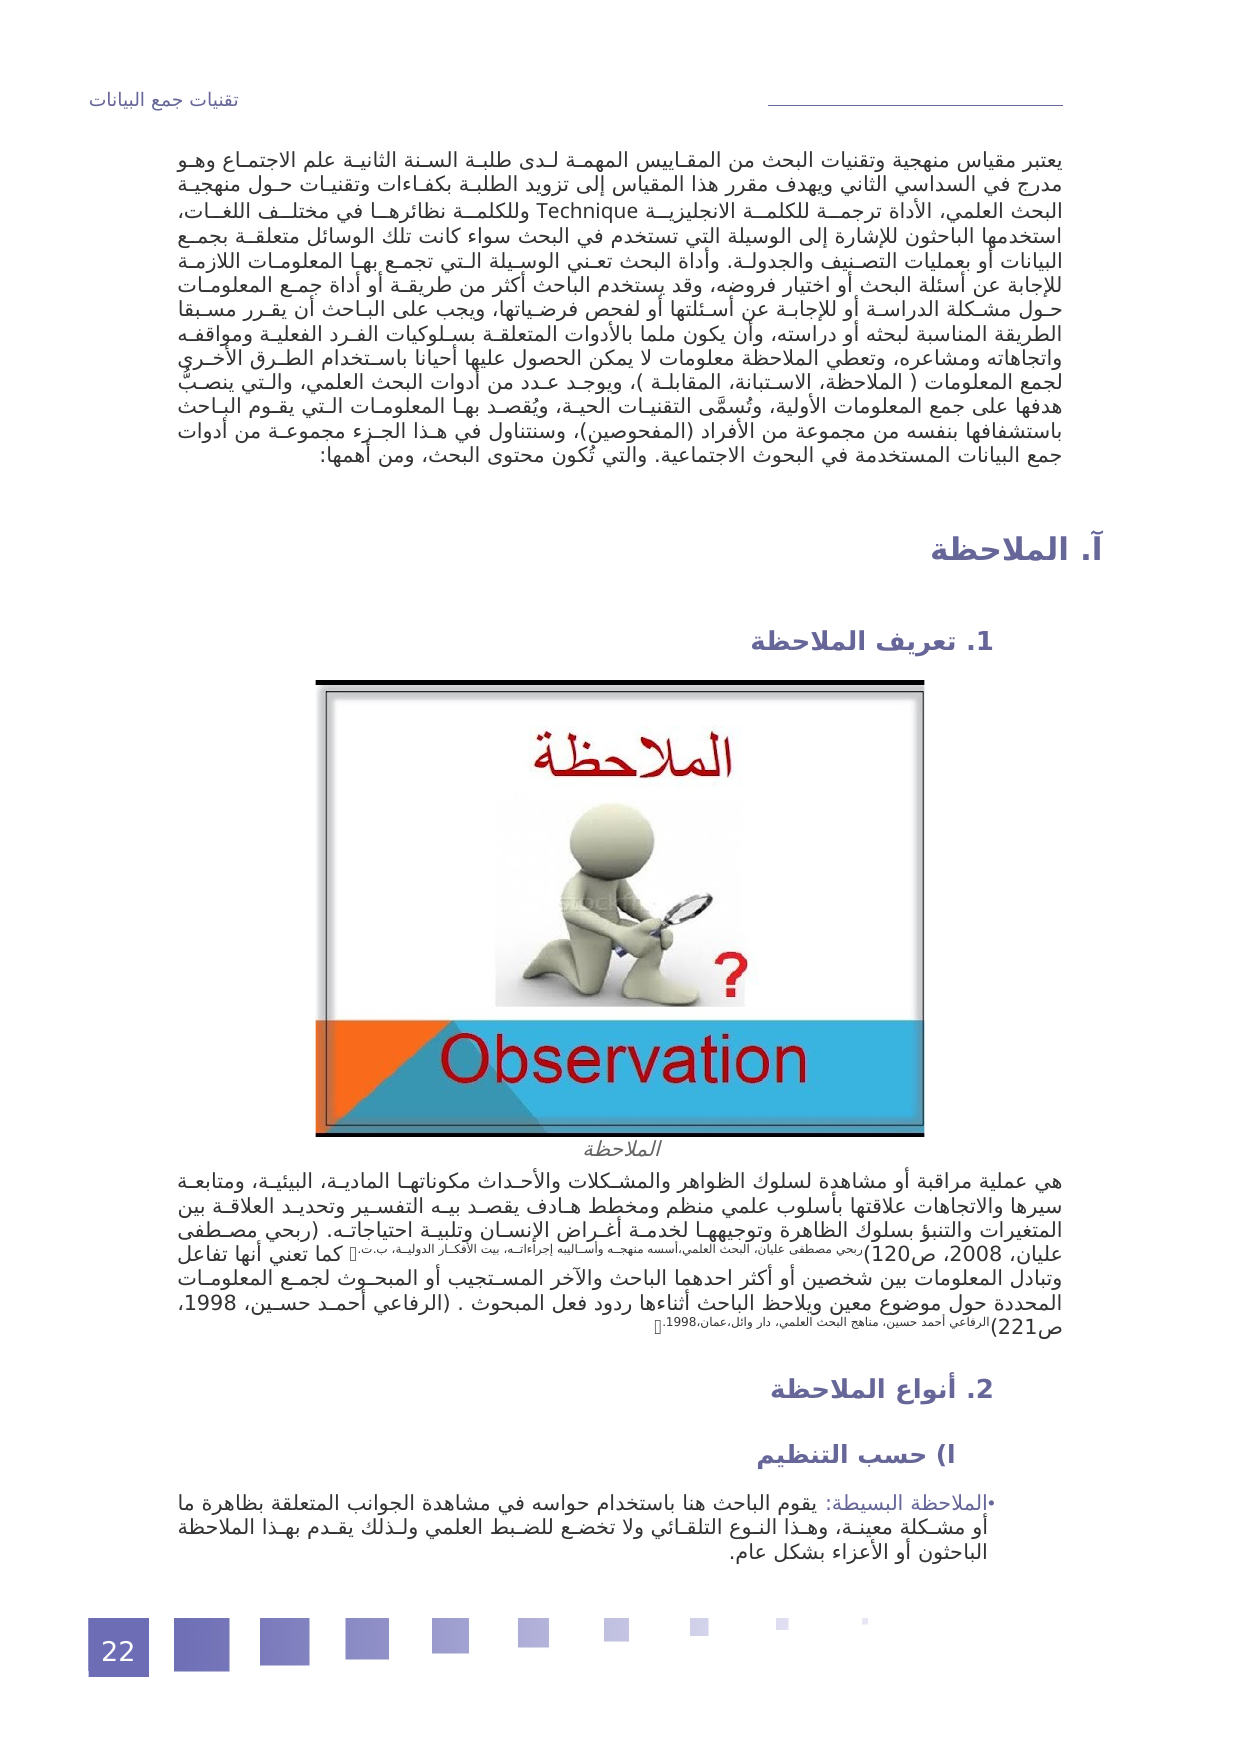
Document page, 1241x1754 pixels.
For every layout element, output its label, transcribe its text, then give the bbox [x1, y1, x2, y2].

picture [88, 1618, 1063, 1677]
list الملاحظة البسيطة: يقوم الباحث هنا باستخدام حواسه في مشاهدة الجوانب المتعلقة بظاهرة ما أو مشكلة معينة، وهذا النوع التلقائي ولا تخضع للضبط العلمي ولذلك يقدم بهذا الملاحظة الباحثون أو الأعزاء بشكل عام. [177, 1491, 1026, 1564]
picture [315, 680, 925, 1137]
title تعريف الملاحظة [177, 626, 1004, 657]
title حسب التنظيم [177, 1440, 974, 1469]
title الملاحظة [177, 1137, 1063, 1161]
title الملاحظة [177, 531, 1122, 567]
title أنواع الملاحظة [177, 1375, 1004, 1405]
text هي عملية مراقبة أو مشاهدة لسلوك الظواهر والمشكلات والأحداث مكوناتها المادية، البيئية، ومتابعة سيرها والاتجاهات علاقتها بأسلوب علمي منظم ومخطط هادف يقصد بيه التفسير وتحديد العلاقة بين المتغيرات والتنبؤ بسلوك الظاهرة وتوجيهها لخدمة أغراض الإنسان وتلبية احتياجاته. (ربحي مصطفى عليان، 2008، ص120)ربحي مصطفى عليان، البحث العلمي،أسسه منهجه وأساليبه إجراءاته، بيت الأفكار الدولية، ب.ت. كما تعني أنها تفاعل وتبادل المعلومات بين شخصين أو أكثر احدهما الباحث والآخر المستجيب أو المبحوث لجمع المعلومات المحددة حول موضوع معين ويلاحظ الباحث أثناءها ردود فعل المبحوث . (الرفاعي أحمد حسين، 1998، ص221)الرفاعي أحمد حسين، مناهج البحث العلمي، دار وائل،عمان،1998. [177, 1169, 1063, 1339]
text يعتبر مقياس منهجية وتقنيات البحث من المقاييس المهمة لدى طلبة السنة الثانية علم الاجتماع وهو مدرج في السداسي الثاني ويهدف مقرر هذا المقياس إلى تزويد الطلبة بكفاءات وتقنيات حول منهجية البحث العلمي، الأداة ترجمة للكلمة الانجليزية Technique وللكلمة نظائرها في مختلف اللغات، استخدمها الباحثون للإشارة إلى الوسيلة التي تستخدم في البحث سواء كانت تلك الوسائل متعلقة بجمع البيانات أو بعمليات التصنيف والجدولة. وأداة البحث تعني الوسيلة التي تجمع بها المعلومات اللازمة للإجابة عن أسئلة البحث أو اختيار فروضه، وقد يستخدم الباحث أكثر من طريقة أو أداة جمع المعلومات حول مشكلة الدراسة أو للإجابة عن أسئلتها أو لفحص فرضياتها، ويجب على الباحث أن يقرر مسبقا الطريقة المناسبة لبحثه أو دراسته، وأن يكون ملما بالأدوات المتعلقة بسلوكيات الفرد الفعلية ومواقفه واتجاهاته ومشاعره، وتعطي الملاحظة معلومات لا يمكن الحصول عليها أحيانا باستخدام الطرق الأخرى لجمع المعلومات ( الملاحظة، الاستبانة، المقابلة )، ويوجد عدد من أدوات البحث العلمي، والتي ينصبُّ هدفها على جمع المعلومات الأولية، وتُسمَّى التقنيات الحية، ويُقصد بها المعلومات التي يقوم الباحث باستشفافها بنفسه من مجموعة من الأفراد (المفحوصين)، وسنتناول في هذا الجزء مجموعة من أدوات جمع البيانات المستخدمة في البحوث الاجتماعية. والتي تُكون محتوى البحث، ومن أهمها: [177, 124, 1063, 467]
